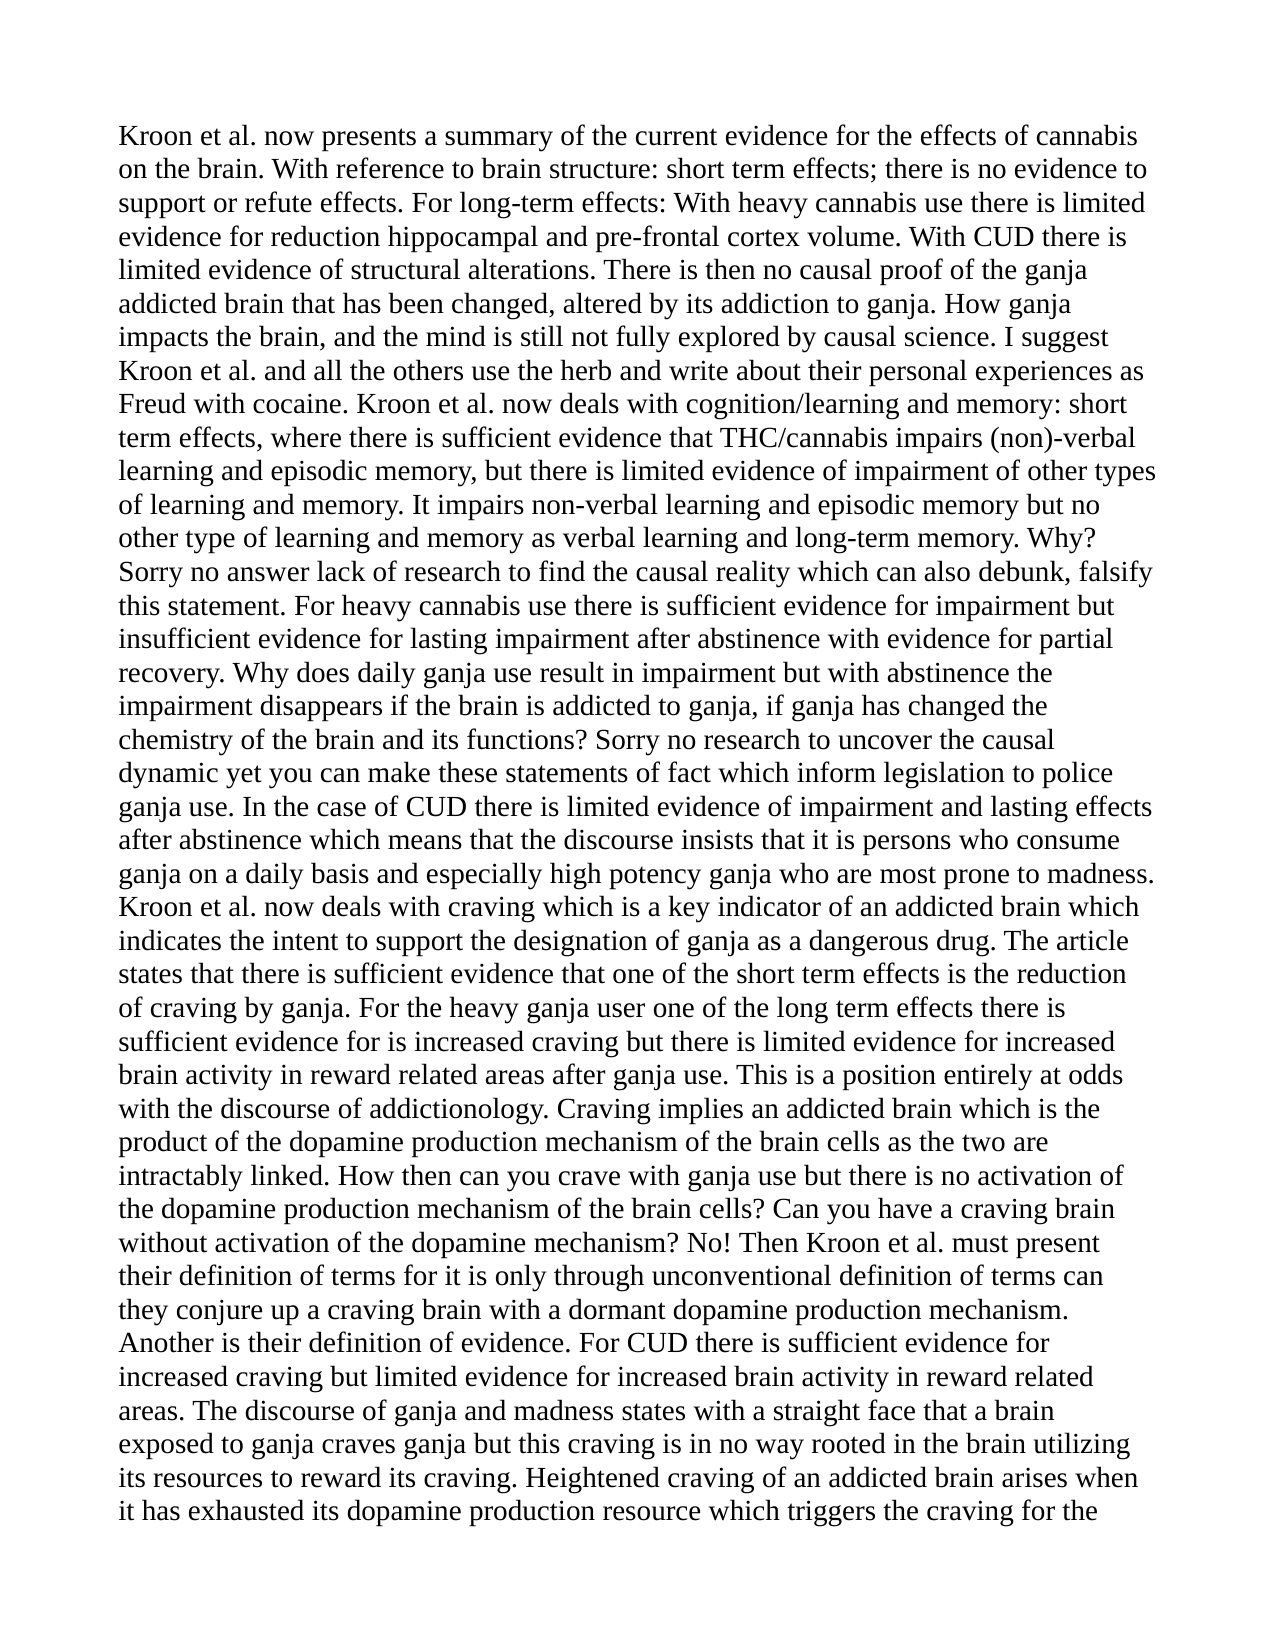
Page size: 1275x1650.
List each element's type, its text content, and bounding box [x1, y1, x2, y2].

text Kroon et al. now presents a summary of the current evidence for the effects of cannabis on the brain. With reference to brain structure: short term effects; there is no evidence to support or refute effects. For long-term effects: With heavy cannabis use there is limited evidence for reduction hippocampal and pre-frontal cortex volume. With CUD there is limited evidence of structural alterations. There is then no causal proof of the ganja addicted brain that has been changed, altered by its addiction to ganja. How ganja impacts the brain, and the mind is still not fully explored by causal science. I suggest Kroon et al. and all the others use the herb and write about their personal experiences as Freud with cocaine. Kroon et al. now deals with cognition/learning and memory: short term effects, where there is sufficient evidence that THC/cannabis impairs (non)-verbal learning and episodic memory, but there is limited evidence of impairment of other types of learning and memory. It impairs non-verbal learning and episodic memory but no other type of learning and memory as verbal learning and long-term memory. Why? Sorry no answer lack of research to find the causal reality which can also debunk, falsify this statement. For heavy cannabis use there is sufficient evidence for impairment but insufficient evidence for lasting impairment after abstinence with evidence for partial recovery. Why does daily ganja use result in impairment but with abstinence the impairment disappears if the brain is addicted to ganja, if ganja has changed the chemistry of the brain and its functions? Sorry no research to uncover the causal dynamic yet you can make these statements of fact which inform legislation to police ganja use. In the case of CUD there is limited evidence of impairment and lasting effects after abstinence which means that the discourse insists that it is persons who consume ganja on a daily basis and especially high potency ganja who are most prone to madness. Kroon et al. now deals with craving which is a key indicator of an addicted brain which indicates the intent to support the designation of ganja as a dangerous drug. The article states that there is sufficient evidence that one of the short term effects is the reduction of craving by ganja. For the heavy ganja user one of the long term effects there is sufficient evidence for is increased craving but there is limited evidence for increased brain activity in reward related areas after ganja use. This is a position entirely at odds with the discourse of addictionology. Craving implies an addicted brain which is the product of the dopamine production mechanism of the brain cells as the two are intractably linked. How then can you crave with ganja use but there is no activation of the dopamine production mechanism of the brain cells? Can you have a craving brain without activation of the dopamine mechanism? No! Then Kroon et al. must present their definition of terms for it is only through unconventional definition of terms can they conjure up a craving brain with a dormant dopamine production mechanism. Another is their definition of evidence. For CUD there is sufficient evidence for increased craving but limited evidence for increased brain activity in reward related areas. The discourse of ganja and madness states with a straight face that a brain exposed to ganja craves ganja but this craving is in no way rooted in the brain utilizing its resources to reward its craving. Heightened craving of an addicted brain arises when it has exhausted its dopamine production resource which triggers the craving for the [118, 118, 1157, 1527]
